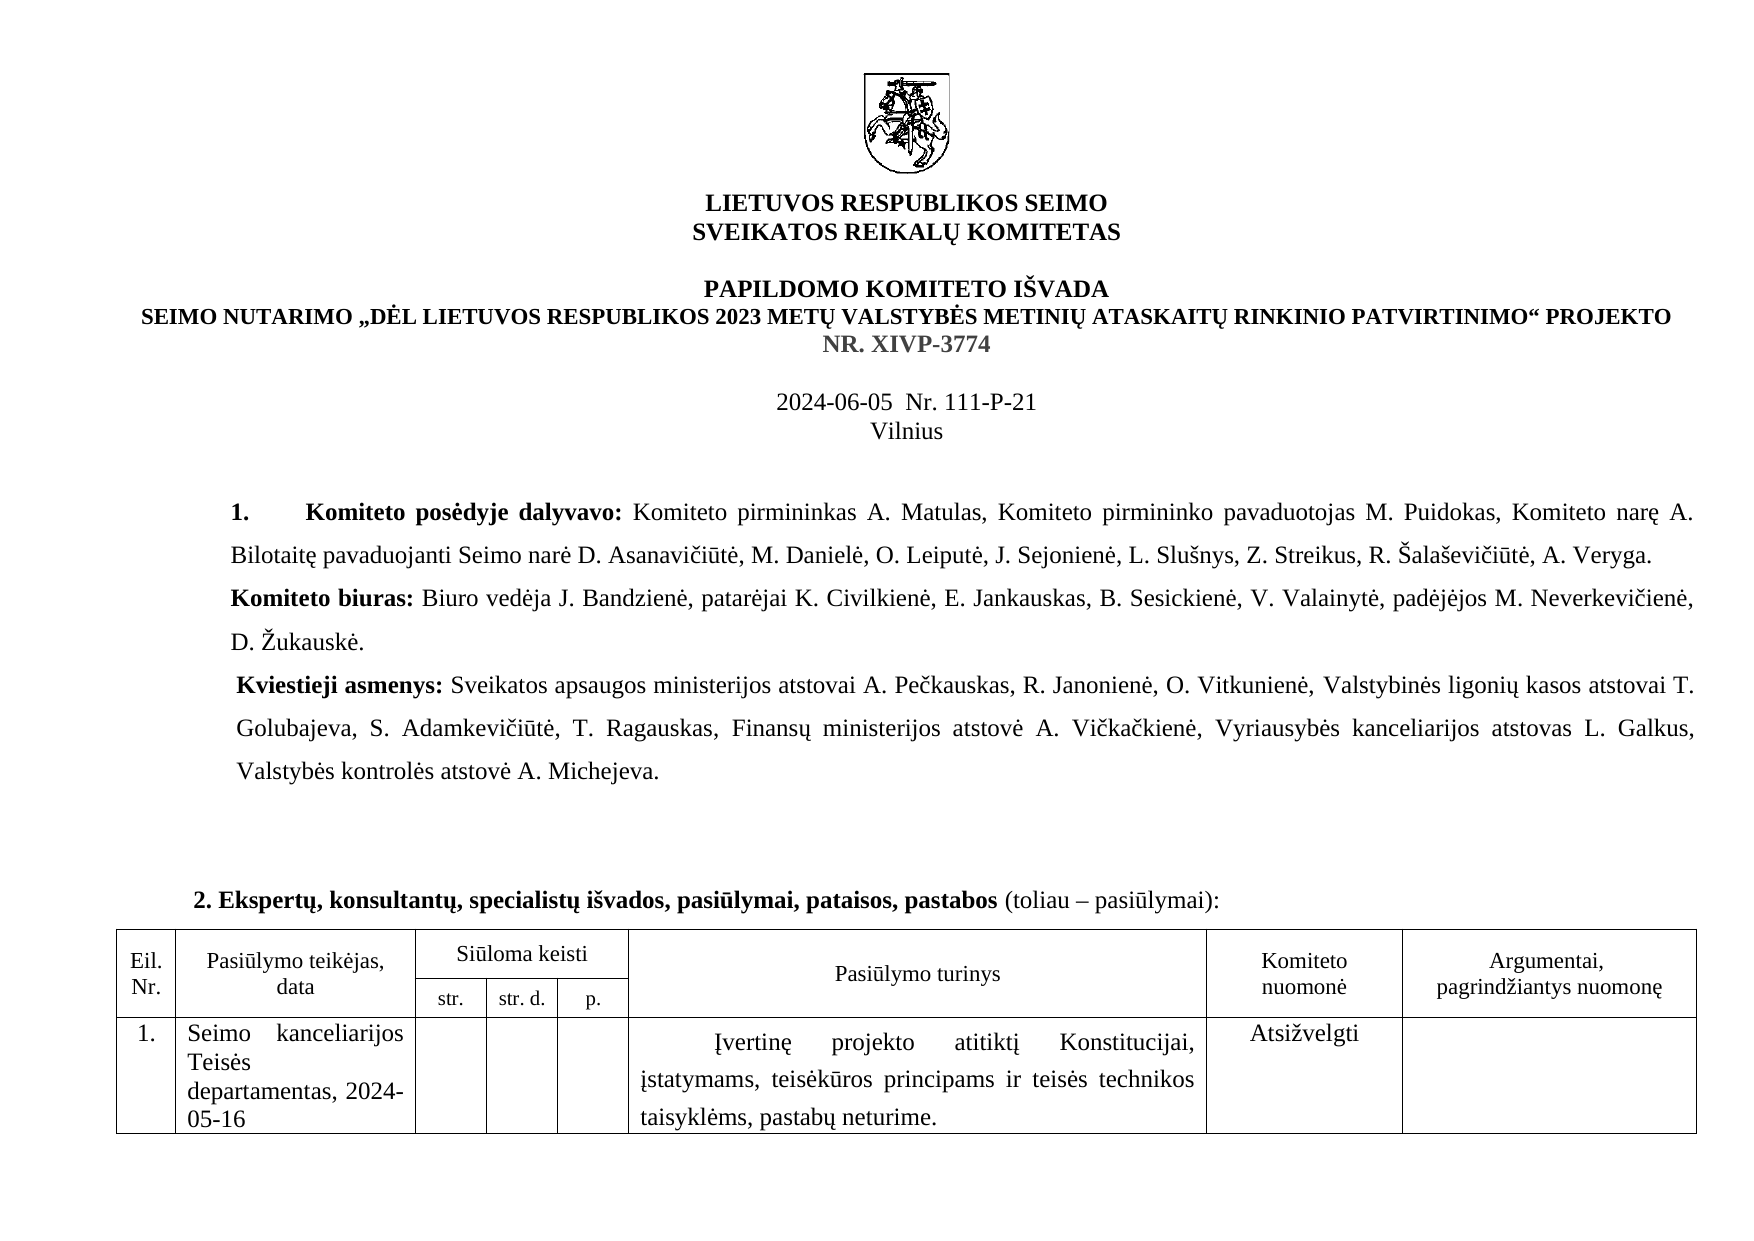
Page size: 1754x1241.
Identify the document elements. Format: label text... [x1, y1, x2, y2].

table_cell str. [416, 979, 486, 1017]
subtitle 2. Ekspertų, konsultantų, specialistų išvados, pasiūlymai, pataisos, pastabos (toliau – pasiūlymai): [118, 885, 1695, 914]
subtitle PAPILDOMO KOMITETO IŠVADA [118, 274, 1695, 303]
text LIETUVOS RESPUBLIKOS SEIMO [118, 188, 1695, 217]
table_cell Atsižvelgti [1207, 1018, 1402, 1133]
table_cell Seimo kanceliarijos Teisės departamentas, 2024-05-16 [176, 1018, 415, 1133]
table_header Pasiūlymo turinys [629, 930, 1206, 1017]
table_cell [416, 1018, 486, 1133]
table_cell str. d. [487, 979, 557, 1017]
text 2024-06-05 Nr. 111-P-21 [118, 387, 1695, 416]
subtitle NR. XIVP-3774 [118, 329, 1695, 358]
text Vilnius [118, 416, 1695, 444]
table_header Pasiūlymo teikėjas, data [176, 930, 415, 1017]
table_header Eil. Nr. [117, 930, 175, 1017]
table_cell [1403, 1018, 1696, 1133]
table_header Argumentai, pagrindžiantys nuomonę [1403, 930, 1696, 1017]
text Sveikatos reikalų komitetas [118, 217, 1695, 246]
table_header Komiteto nuomonė [1207, 930, 1402, 1017]
list Komiteto posėdyje dalyvavo: Komiteto pirmininkas A. Matulas, Komiteto pirmininko pavaduotojas M. Puidokas, Komiteto narę A. Bilotaitę pavaduojanti Seimo narė D. Asanavičiūtė, M. Danielė, O. Leiputė, J. Sejonienė, L. Slušnys, Z. Streikus, R. Šalaševičiūtė, A. Veryga. [230, 497, 1695, 569]
table_cell Įvertinę projekto atitiktį Konstitucijai, įstatymams, teisėkūros principams ir teisės technikos taisyklėms, pastabų neturime. [629, 1018, 1206, 1133]
text Komiteto biuras: Biuro vedėja J. Bandzienė, patarėjai K. Civilkienė, E. Jankauskas, B. Sesickienė, V. Valainytė, padėjėjos M. Neverkevičienė, D. Žukauskė. [230, 583, 1695, 655]
table_cell p. [558, 979, 628, 1017]
text Kviestieji asmenys: Sveikatos apsaugos ministerijos atstovai A. Pečkauskas, R. Janonienė, O. Vitkunienė, Valstybinės ligonių kasos atstovai T. Golubajeva, S. Adamkevičiūtė, T. Ragauskas, Finansų ministerijos atstovė A. Vičkačkienė, Vyriausybės kanceliarijos atstovas L. Galkus, Valstybės kontrolės atstovė A. Michejeva. [236, 670, 1695, 785]
table_cell [487, 1018, 557, 1133]
table_cell [558, 1018, 628, 1133]
subtitle Seimo nutarimo „Dėl Lietuvos Respublikos 2023 metų valstybės metinių ataskaitų rinkinio patvirtinimo“ projektO [118, 303, 1695, 329]
table_header Siūloma keisti [416, 930, 628, 978]
table_cell 1. [117, 1018, 175, 1133]
